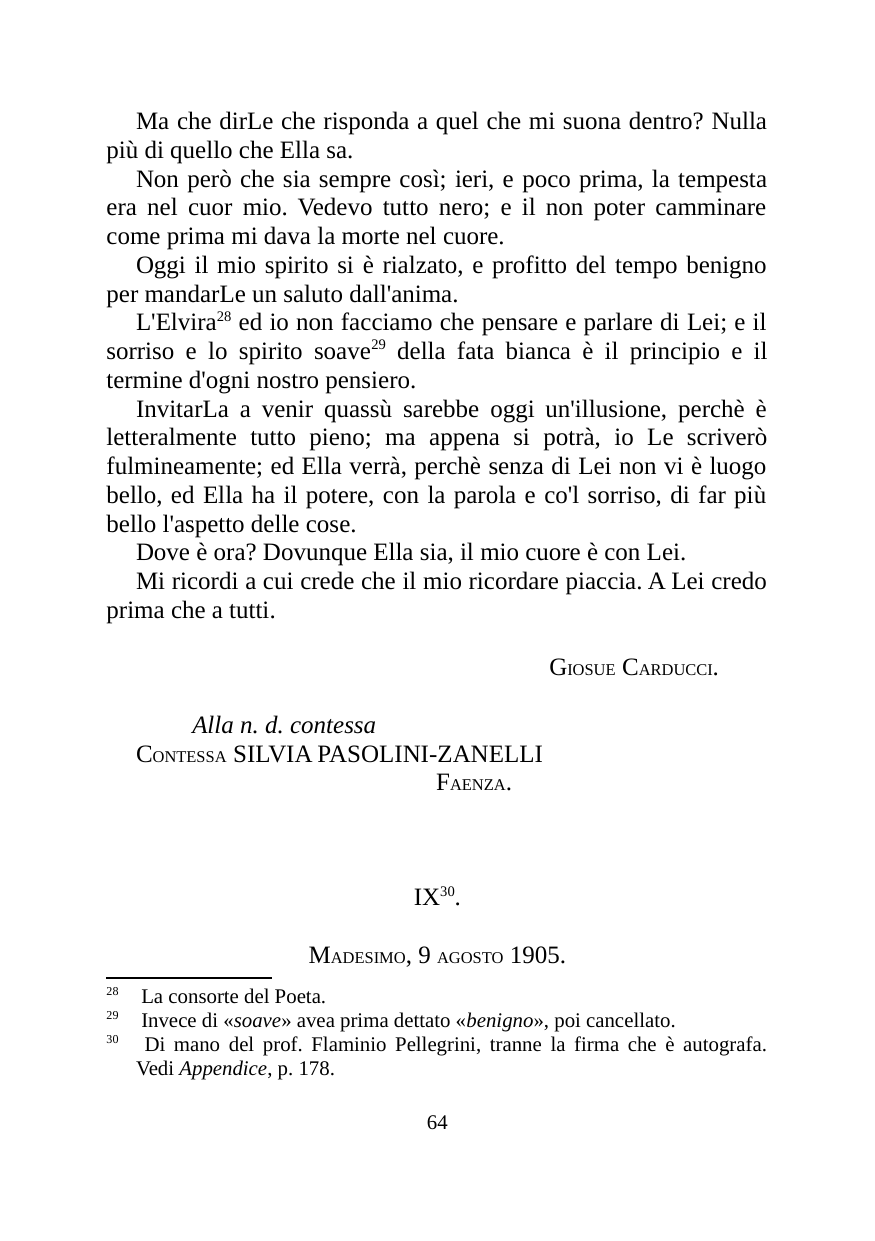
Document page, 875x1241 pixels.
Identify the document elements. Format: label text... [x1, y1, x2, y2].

text Oggi il mio spirito si è rialzato, e profitto del tempo benigno per mandarLe un saluto dall'anima. [106, 250, 768, 307]
text Non però che sia sempre così; ieri, e poco prima, la tempesta era nel cuor mio. Vedevo tutto nero; e il non poter camminare come prima mi dava la morte nel cuore. [106, 164, 768, 250]
text Contessa SILVIA PASOLINI-ZANELLI [106, 739, 768, 767]
text L'Elvira ed io non facciamo che pensare e parlare di Lei; e il sorriso e lo spirito soave della fata bianca è il principio e il termine d'ogni nostro pensiero. [106, 307, 768, 394]
text Invece di «soave» avea prima dettato «benigno», poi cancellato. [106, 1008, 768, 1032]
text Faenza. [406, 767, 768, 796]
text InvitarLa a venir quassù sarebbe oggi un'illusione, perchè è letteralmente tutto pieno; ma appena si potrà, io Le scriverò fulmineamente; ed Ella verrà, perchè senza di Lei non vi è luogo bello, ed Ella ha il potere, con la parola e co'l sorriso, di far più bello l'aspetto delle cose. [106, 394, 768, 537]
text Mi ricordi a cui crede che il mio ricordare piaccia. A Lei credo prima che a tutti. [106, 566, 768, 624]
text Alla n. d. contessa [162, 710, 768, 739]
text La consorte del Poeta. [106, 984, 768, 1008]
text Ma che dirLe che risponda a quel che mi suona dentro? Nulla più di quello che Ella sa. [106, 106, 768, 164]
text Madesimo, 9 agosto 1905. [106, 940, 768, 969]
text Giosue Carducci. [500, 652, 768, 681]
text Di mano del prof. Flaminio Pellegrini, tranne la firma che è autografa. Vedi Appendice, p. 178. [106, 1032, 768, 1080]
text Dove è ora? Dovunque Ella sia, il mio cuore è con Lei. [106, 537, 768, 566]
text IX. [106, 882, 768, 911]
